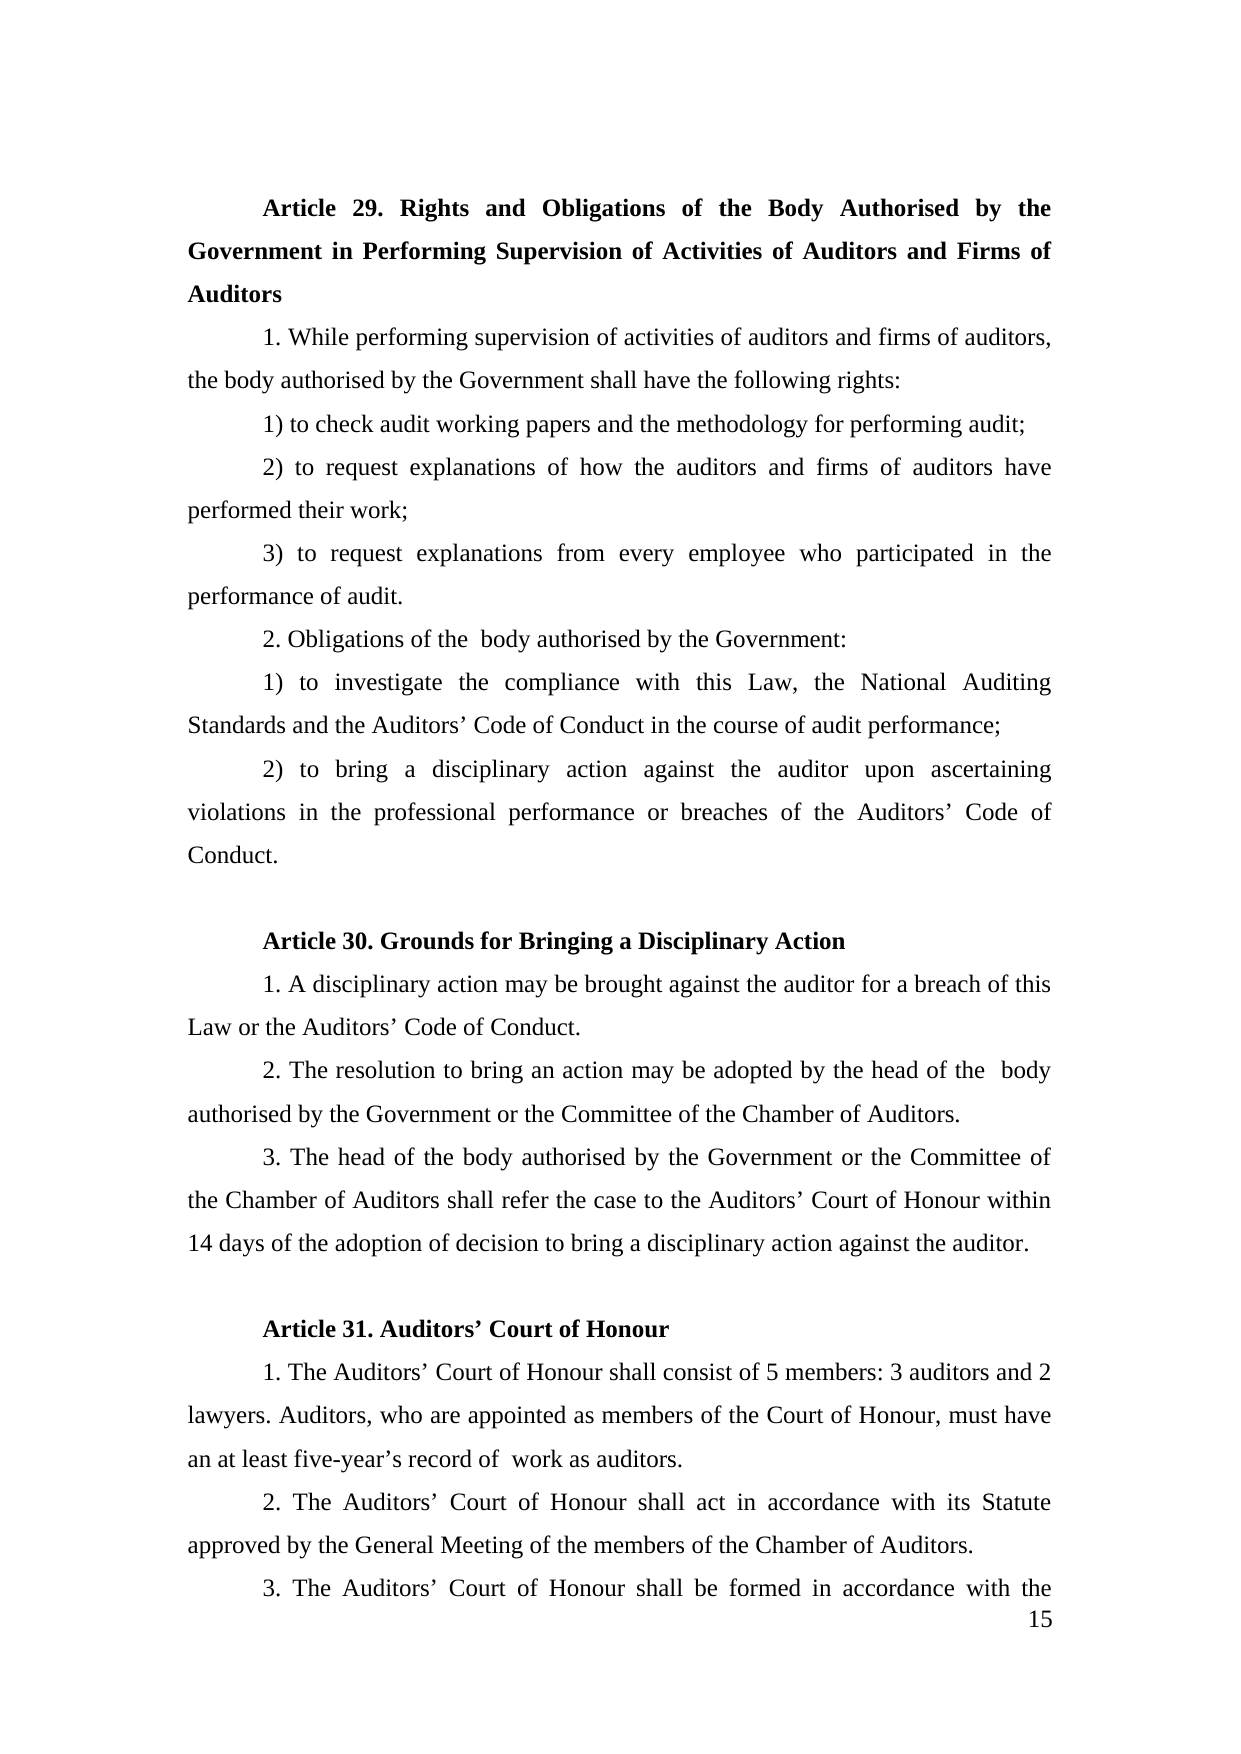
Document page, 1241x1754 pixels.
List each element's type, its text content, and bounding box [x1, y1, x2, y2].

text Article 30. Grounds for Bringing a Disciplinary Action [187, 926, 1053, 955]
text 2. The Auditors’ Court of Honour shall act in accordance with its Statute approved by the General Meeting of the members of the Chamber of Auditors. [187, 1487, 1053, 1559]
text Article 31. Auditors’ Court of Honour [187, 1314, 1053, 1343]
text 1) to check audit working papers and the methodology for performing audit; [187, 409, 1053, 437]
text 1) to investigate the compliance with this Law, the National Auditing Standards and the Auditors’ Code of Conduct in the course of audit performance; [187, 667, 1053, 739]
text 1. The Auditors’ Court of Honour shall consist of 5 members: 3 auditors and 2 lawyers. Auditors, who are appointed as members of the Court of Honour, must have an at least five-year’s record of work as auditors. [187, 1357, 1053, 1472]
text 2. Obligations of the body authorised by the Government: [187, 624, 1053, 653]
text 3. The Auditors’ Court of Honour shall be formed in accordance with the [187, 1573, 1053, 1602]
text Article 29. Rights and Obligations of the Body Authorised by the Government in Performing Supervision of Activities of Auditors and Firms of Auditors [187, 193, 1053, 308]
text 3. The head of the body authorised by the Government or the Committee of the Chamber of Auditors shall refer the case to the Auditors’ Court of Honour within 14 days of the adoption of decision to bring a disciplinary action against the auditor. [187, 1142, 1053, 1257]
text 2) to bring a disciplinary action against the auditor upon ascertaining violations in the professional performance or breaches of the Auditors’ Code of Conduct. [187, 754, 1053, 869]
text 3) to request explanations from every employee who participated in the performance of audit. [187, 538, 1053, 610]
text 2) to request explanations of how the auditors and firms of auditors have performed their work; [187, 452, 1053, 524]
text 1. While performing supervision of activities of auditors and firms of auditors, the body authorised by the Government shall have the following rights: [187, 322, 1053, 394]
text 2. The resolution to bring an action may be adopted by the head of the body authorised by the Government or the Committee of the Chamber of Auditors. [187, 1056, 1053, 1127]
text 1. A disciplinary action may be brought against the auditor for a breach of this Law or the Auditors’ Code of Conduct. [187, 969, 1053, 1041]
